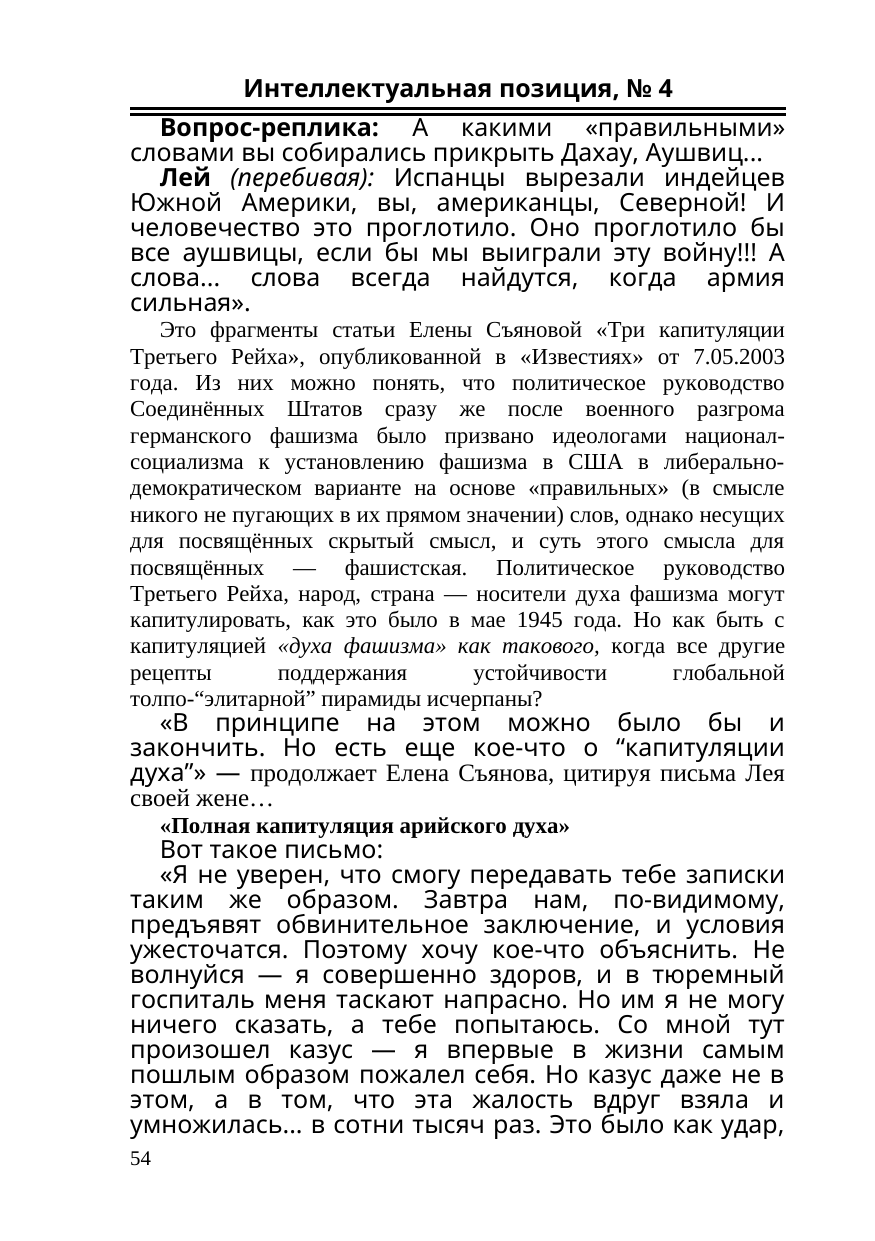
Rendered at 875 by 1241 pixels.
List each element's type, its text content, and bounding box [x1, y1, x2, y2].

text Это фрагменты статьи Елены Съяновой «Три капитуляции Третьего Рейха», опубликованной в «Известиях» от 7.05.2003 года. Из них можно понять, что политическое руководство Соединённых Штатов сразу же после военного разгрома германского фашизма было призвано идеологами национал-социализма к установлению фашизма в США в либерально-демократическом варианте на основе «правильных» (в смысле никого не пугающих в их прямом значении) слов, однако несущих для посвящённых скрытый смысл, и суть этого смысла для посвящённых — фашистская. Политическое руководство Третьего Рейха, народ, страна — носители духа фашизма могут капитулировать, как это было в мае 1945 года. Но как быть с капитуляцией «духа фашизма» как такового, когда все другие рецепты поддержания устойчивости глобальной толпо-“элитарной” пирамиды исчерпаны? [130, 316, 786, 712]
text «В принципе на этом можно было бы и закончить. Но есть еще кое-что о “капитуляции духа”» — продолжает Елена Съянова, цитируя письма Лея своей жене… [130, 712, 786, 812]
text Вот такое письмо: [130, 838, 786, 863]
text «Полная капитуляция арийского духа» [130, 812, 786, 838]
text «Я не уверен, что смогу передавать тебе записки таким же образом. Завтра нам, по-видимому, предъявят обвинительное заключение, и условия ужесточатся. Поэтому хочу кое-что объяснить. Не волнуйся — я совершенно здоров, и в тюремный госпиталь меня таскают напрасно. Но им я не могу ничего сказать, а тебе попытаюсь. Со мной тут произошел казус — я впервые в жизни самым пошлым образом пожалел себя. Но казус даже не в этом, а в том, что эта жалость вдруг взяла и умножилась... в сотни тысяч раз. Это было как удар, [130, 863, 786, 1138]
text Лей (перебивая): Испанцы вырезали индейцев Южной Америки, вы, американцы, Северной! И человечество это проглотило. Оно проглотило бы все аушвицы, если бы мы выиграли эту войну!!! А слова... слова всегда найдутся, когда армия сильная». [130, 166, 786, 316]
text Вопрос-реплика: А какими «правильными» словами вы собирались прикрыть Дахау, Аушвиц... [130, 116, 786, 166]
